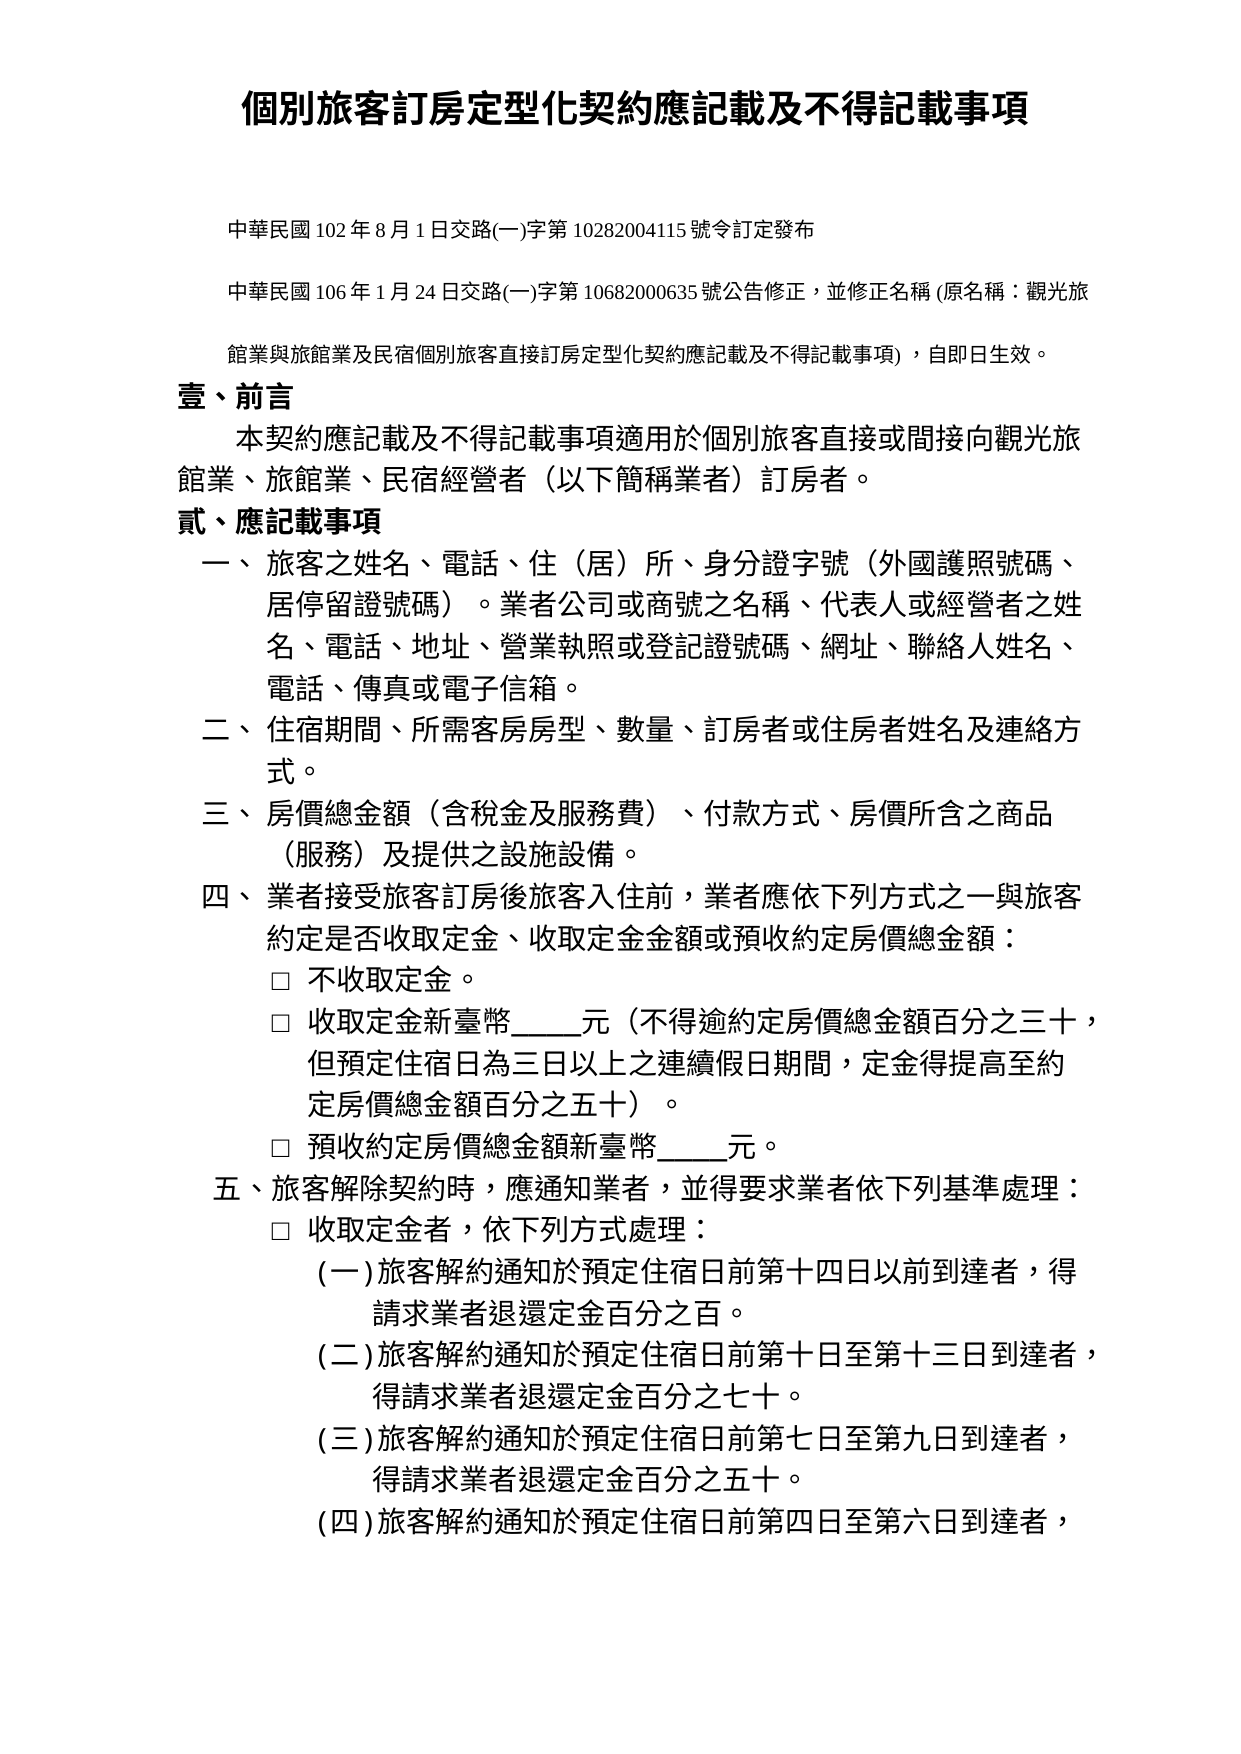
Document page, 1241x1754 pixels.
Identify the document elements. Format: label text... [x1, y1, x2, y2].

list 業者接受旅客訂房後旅客入住前，業者應依下列方式之一與旅客約定是否收取定金、收取定金金額或預收約定房價總金額： [201, 874, 1092, 957]
list 收取定金新臺幣____元（不得逾約定房價總金額百分之三十，但預定住宿日為三日以上之連續假日期間，定金得提高至約定房價總金額百分之五十）。 [272, 999, 1092, 1124]
list 房價總金額（含稅金及服務費）、付款方式、房價所含之商品（服務）及提供之設施設備。 [201, 791, 1092, 874]
text 本契約應記載及不得記載事項適用於個別旅客直接或間接向觀光旅館業、旅館業、民宿經營者（以下簡稱業者）訂房者。 [177, 416, 1092, 499]
text (三)旅客解約通知於預定住宿日前第七日至第九日到達者，得請求業者退還定金百分之五十。 [313, 1416, 1092, 1499]
text 壹、前言 [177, 374, 1092, 416]
text (四)旅客解約通知於預定住宿日前第四日至第六日到達者， [313, 1499, 1092, 1541]
text 個別旅客訂房定型化契約應記載及不得記載事項 [177, 78, 1092, 133]
list 旅客之姓名、電話、住（居）所、身分證字號（外國護照號碼、居停留證號碼）。業者公司或商號之名稱、代表人或經營者之姓名、電話、地址、營業執照或登記證號碼、網址、聯絡人姓名、電話、傳真或電子信箱。 [201, 541, 1092, 707]
list 住宿期間、所需客房房型、數量、訂房者或住房者姓名及連絡方式。 [201, 707, 1092, 791]
text (一)旅客解約通知於預定住宿日前第十四日以前到達者，得請求業者退還定金百分之百。 [313, 1249, 1092, 1332]
text 貳、應記載事項 [177, 499, 1092, 541]
list 預收約定房價總金額新臺幣____元。 [272, 1124, 1092, 1166]
text 中華民國102年8月1日交路(一)字第10282004115號令訂定發布 [227, 187, 1092, 249]
list 旅客解除契約時，應通知業者，並得要求業者依下列基準處理： [213, 1166, 1092, 1207]
text 中華民國106年1月24日交路(一)字第10682000635號公告修正，並修正名稱 (原名稱：觀光旅館業與旅館業及民宿個別旅客直接訂房定型化契約應記載及不得記載事項) ，自即日生效。 [227, 249, 1092, 374]
list 不收取定金。 [272, 957, 1092, 999]
list 收取定金者，依下列方式處理： [272, 1207, 1092, 1249]
text (二)旅客解約通知於預定住宿日前第十日至第十三日到達者，得請求業者退還定金百分之七十。 [313, 1332, 1092, 1416]
